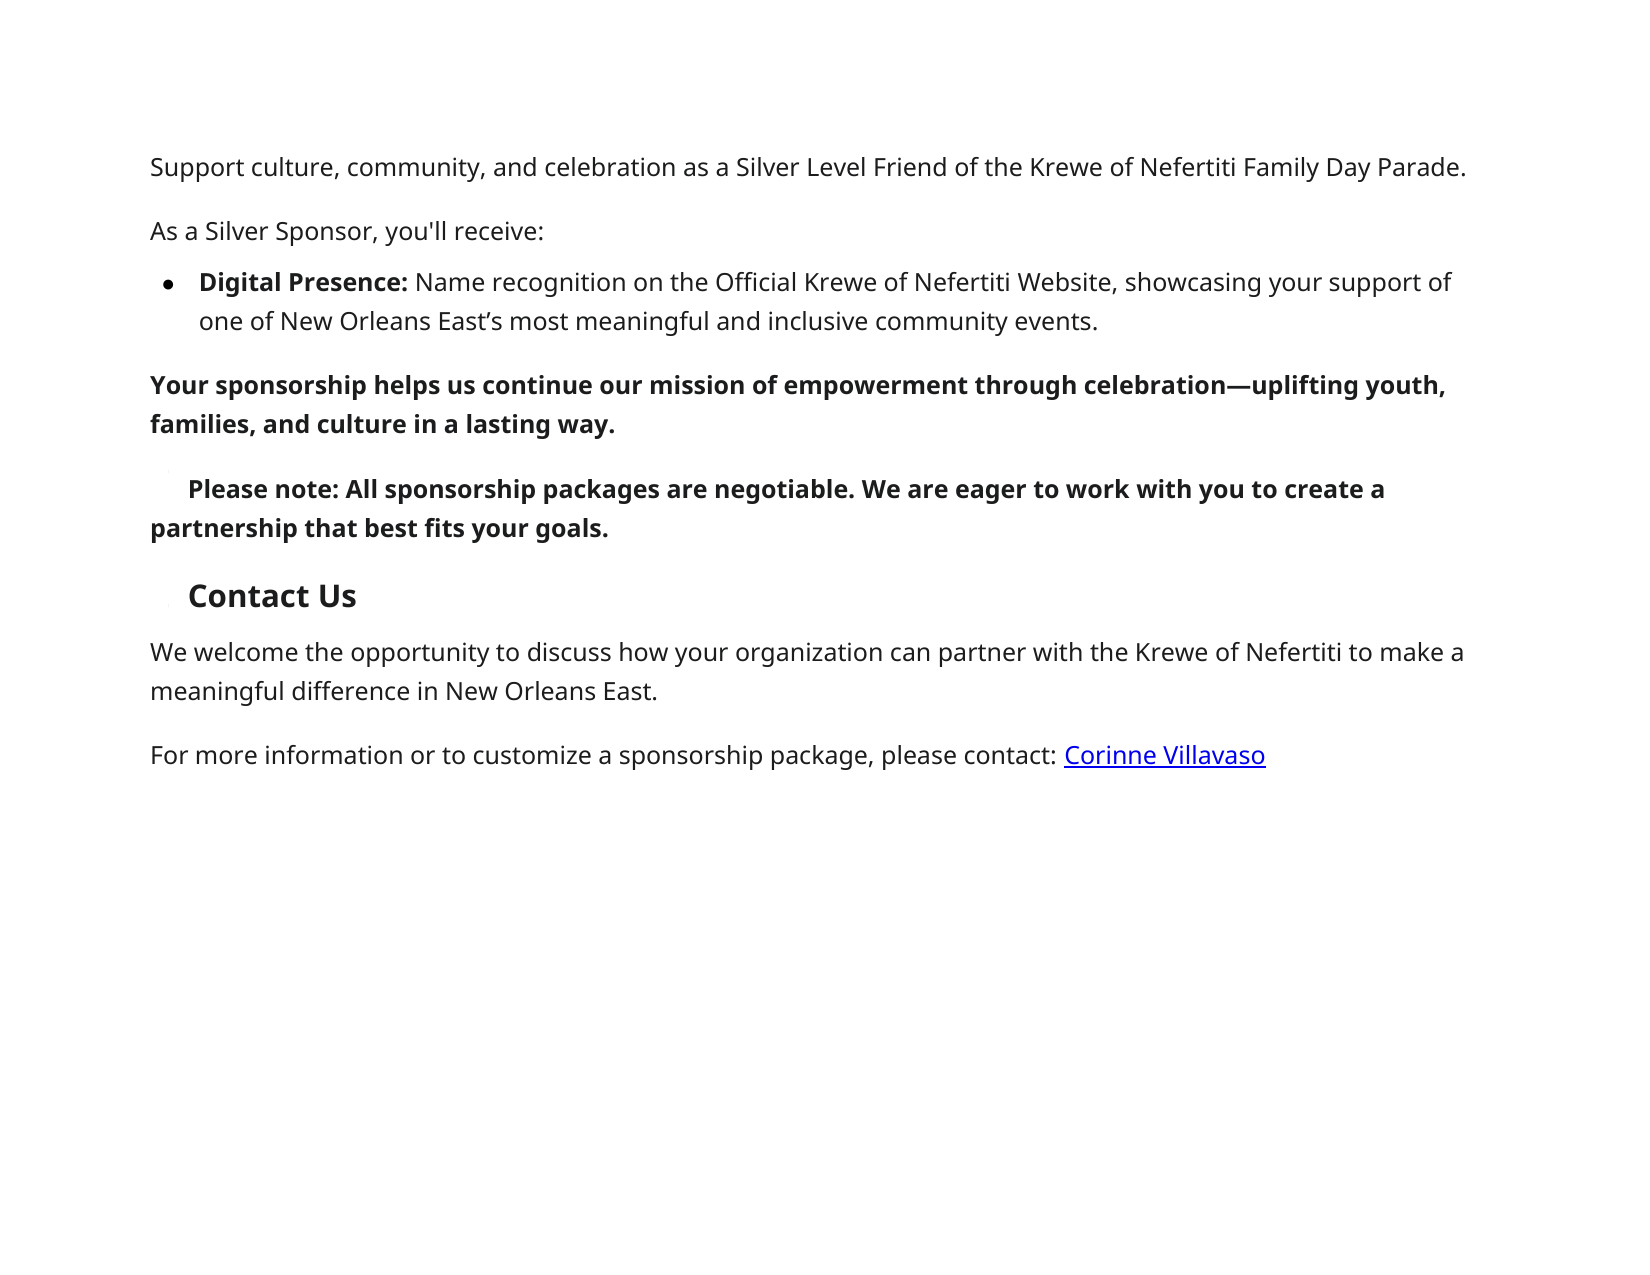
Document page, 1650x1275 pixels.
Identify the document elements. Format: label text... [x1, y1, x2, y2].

text Please note: All sponsorship packages are negotiable. We are eager to work with you to create a partnership that best fits your goals. [150, 470, 1500, 544]
list Digital Presence: Name recognition on the Official Krewe of Nefertiti Website, showcasing your support of one of New Orleans East’s most meaningful and inclusive community events. [161, 265, 1500, 338]
text As a Silver Sponsor, you'll receive: [150, 214, 1500, 248]
text For more information or to customize a sponsorship package, please contact: Corinne Villavaso [150, 737, 1500, 772]
text Your sponsorship helps us continue our mission of empowerment through celebration—uplifting youth, families, and culture in a lasting way. [150, 367, 1500, 440]
subtitle Contact Us [150, 574, 1500, 617]
text Support culture, community, and celebration as a Silver Level Friend of the Krewe of Nefertiti Family Day Parade. [150, 150, 1500, 184]
text We welcome the opportunity to discuss how your organization can partner with the Krewe of Nefertiti to make a meaningful difference in New Orleans East. [150, 635, 1500, 708]
